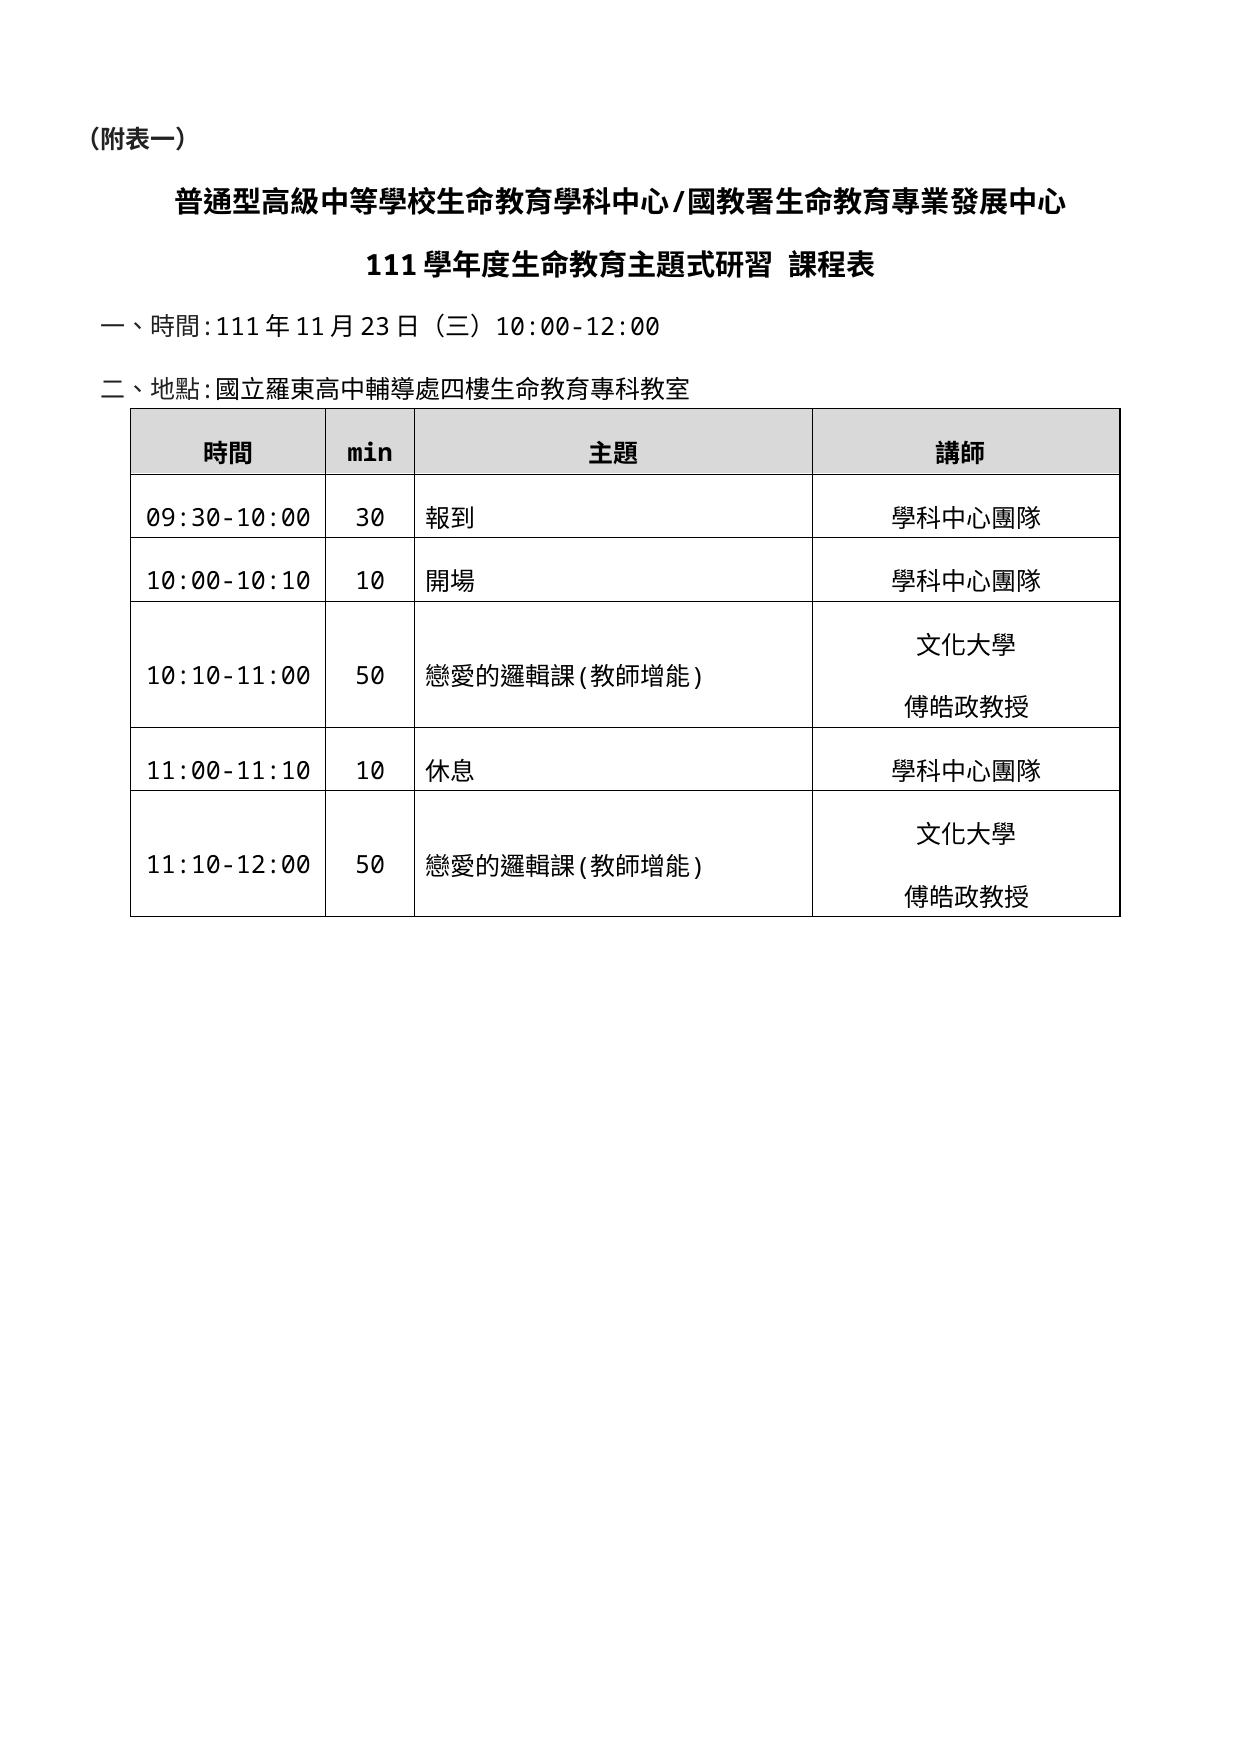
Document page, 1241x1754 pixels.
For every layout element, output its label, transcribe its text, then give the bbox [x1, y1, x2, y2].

table_header min [326, 409, 414, 473]
table_cell 學科中心團隊 [813, 475, 1119, 537]
table_cell 戀愛的邏輯課(教師增能) [415, 791, 812, 916]
text 普通型高級中等學校生命教育學科中心/國教署生命教育專業發展中心 [75, 158, 1165, 221]
table_header 時間 [131, 409, 325, 473]
table_header 講師 [813, 409, 1119, 473]
table_cell 學科中心團隊 [813, 728, 1119, 790]
table_header 主題 [415, 409, 812, 473]
table_cell 11:10-12:00 [131, 791, 325, 916]
table_cell 戀愛的邏輯課(教師增能) [415, 602, 812, 727]
table_cell 10 [326, 538, 414, 601]
text （附表一） [75, 96, 1165, 158]
table_cell 10:00-10:10 [131, 538, 325, 601]
table_cell 文化大學 傅皓政教授 [813, 791, 1119, 916]
table_cell 10:10-11:00 [131, 602, 325, 727]
table_cell 30 [326, 475, 414, 537]
table_cell 50 [326, 791, 414, 916]
table_cell 09:30-10:00 [131, 475, 325, 537]
table_cell 學科中心團隊 [813, 538, 1119, 601]
table_cell 11:00-11:10 [131, 728, 325, 790]
text 一、時間:111年11月23日（三）10:00-12:00 [75, 283, 1165, 346]
table_cell 10 [326, 728, 414, 790]
table_cell 開場 [415, 538, 812, 601]
text 二、地點:國立羅東高中輔導處四樓生命教育專科教室 [75, 346, 1165, 408]
table_cell 休息 [415, 728, 812, 790]
table_cell 文化大學 傅皓政教授 [813, 602, 1119, 727]
table_cell 50 [326, 602, 414, 727]
table_cell 報到 [415, 475, 812, 537]
text 111學年度生命教育主題式研習 課程表 [75, 221, 1165, 283]
